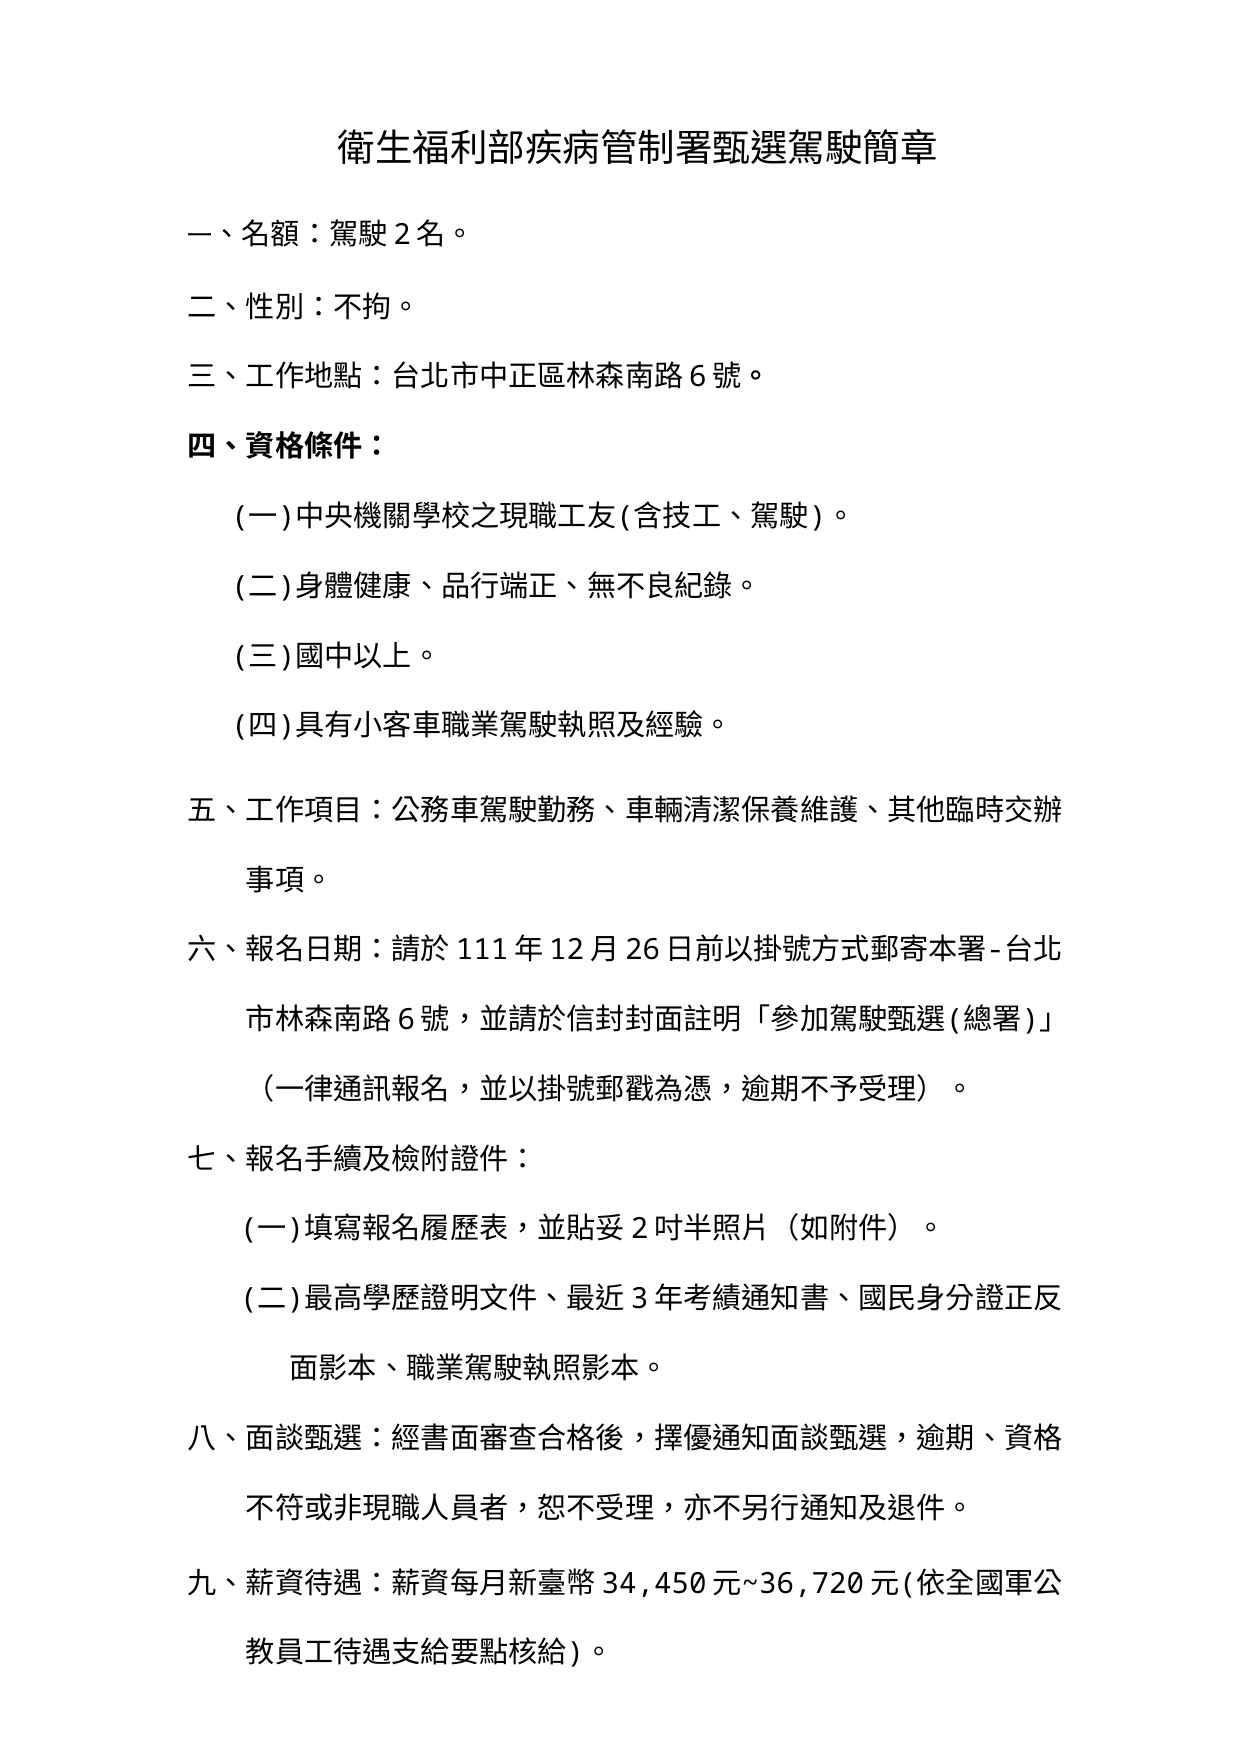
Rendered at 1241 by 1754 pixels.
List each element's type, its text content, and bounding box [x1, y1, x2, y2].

text (二)身體健康、品行端正、無不良紀錄。 [187, 540, 1087, 610]
text 衛生福利部疾病管制署甄選駕駛簡章 [187, 94, 1087, 178]
text 一、名額：駕駛2名。 [187, 178, 1087, 261]
text 二、性別：不拘。 [187, 261, 1087, 331]
text (一)填寫報名履歷表，並貼妥2吋半照片（如附件）。 [187, 1183, 1087, 1253]
text (四)具有小客車職業駕駛執照及經驗。 [187, 680, 1087, 750]
text 九、薪資待遇：薪資每月新臺幣34,450元~36,720元(依全國軍公教員工待遇支給要點核給)。 [187, 1532, 1087, 1671]
text 八、面談甄選：經書面審查合格後，擇優通知面談甄選，逾期、資格不符或非現職人員者，恕不受理，亦不另行通知及退件。 [187, 1392, 1087, 1532]
text 六、報名日期：請於111年12月26日前以掛號方式郵寄本署-台北市林森南路6號，並請於信封封面註明「參加駕駛甄選(總署)」（一律通訊報名，並以掛號郵戳為憑，逾期不予受理）。 [187, 904, 1087, 1113]
text 三、工作地點：台北市中正區林森南路6號。 [187, 331, 1087, 401]
text 五、工作項目：公務車駕駛勤務、車輛清潔保養維護、其他臨時交辦事項。 [187, 764, 1087, 904]
text 四、資格條件： [187, 401, 1087, 471]
text (三)國中以上。 [187, 610, 1087, 680]
text (一)中央機關學校之現職工友(含技工、駕駛)。 [187, 471, 1087, 540]
text 七、報名手續及檢附證件： [187, 1113, 1087, 1183]
text (二)最高學歷證明文件、最近3年考績通知書、國民身分證正反面影本、職業駕駛執照影本。 [187, 1253, 1087, 1392]
